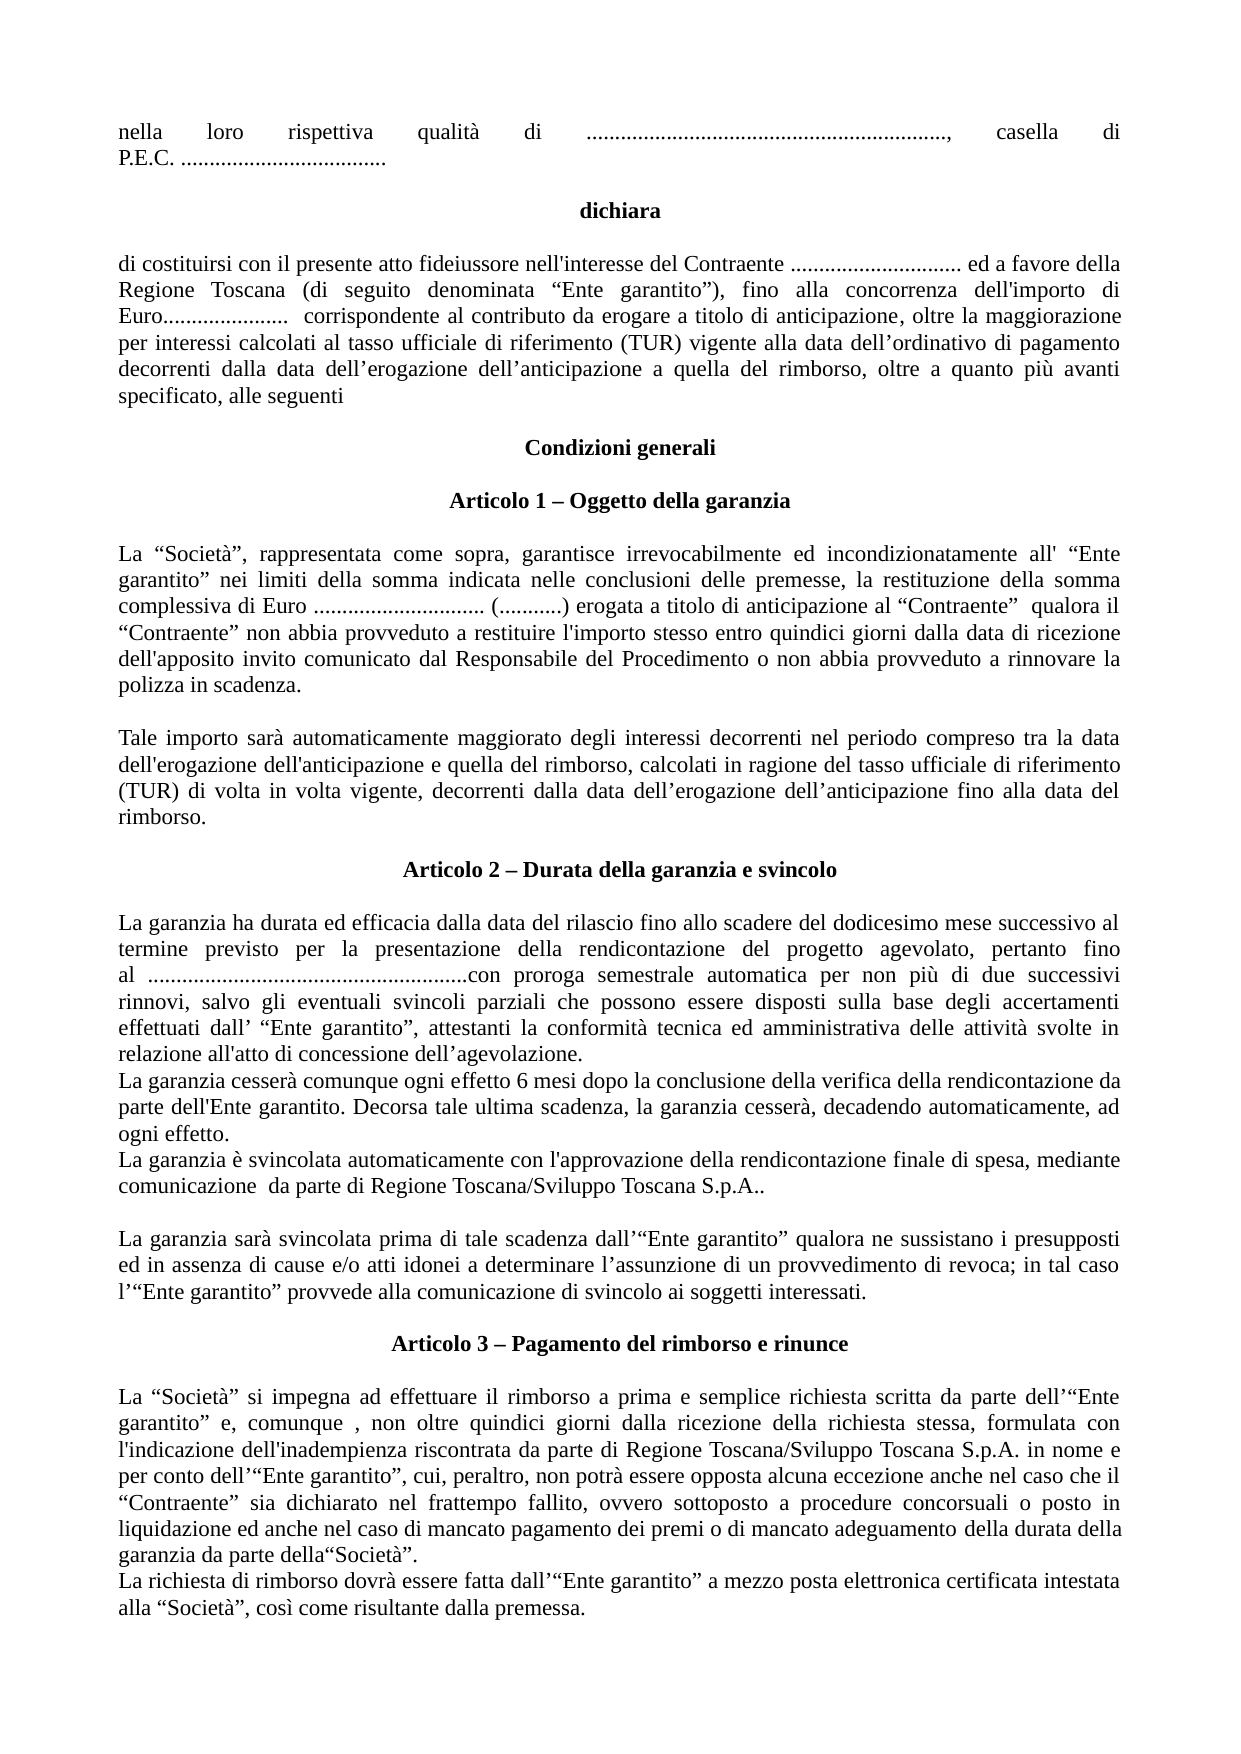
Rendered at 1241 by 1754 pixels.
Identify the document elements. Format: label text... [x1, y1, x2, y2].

text La richiesta di rimborso dovrà essere fatta dall’“Ente garantito” a mezzo posta elettronica certificata intestata alla “Società”, così come risultante dalla premessa. [118, 1568, 1122, 1620]
text La garanzia sarà svincolata prima di tale scadenza dall’“Ente garantito” qualora ne sussistano i presupposti ed in assenza di cause e/o atti idonei a determinare l’assunzione di un provvedimento di revoca; in tal caso l’“Ente garantito” provvede alla comunicazione di svincolo ai soggetti interessati. [118, 1225, 1122, 1304]
text La garanzia cesserà comunque ogni effetto 6 mesi dopo la conclusione della verifica della rendicontazione da parte dell'Ente garantito. Decorsa tale ultima scadenza, la garanzia cesserà, decadendo automaticamente, ad ogni effetto. [118, 1067, 1122, 1146]
text di costituirsi con il presente atto fideiussore nell'interesse del Contraente .............................. ed a favore della Regione Toscana (di seguito denominata “Ente garantito”), fino alla concorrenza dell'importo di Euro...................... corrispondente al contributo da erogare a titolo di anticipazione, oltre la maggiorazione per interessi calcolati al tasso ufficiale di riferimento (TUR) vigente alla data dell’ordinativo di pagamento decorrenti dalla data dell’erogazione dell’anticipazione a quella del rimborso, oltre a quanto più avanti specificato, alle seguenti [118, 250, 1122, 408]
text La garanzia ha durata ed efficacia dalla data del rilascio fino allo scadere del dodicesimo mese successivo al termine previsto per la presentazione della rendicontazione del progetto agevolato, pertanto fino al ........................................................con proroga semestrale automatica per non più di due successivi rinnovi, salvo gli eventuali svincoli parziali che possono essere disposti sulla base degli accertamenti effettuati dall’ “Ente garantito”, attestanti la conformità tecnica ed amministrativa delle attività svolte in relazione all'atto di concessione dell’agevolazione. [118, 909, 1122, 1067]
text Condizioni generali [118, 434, 1122, 461]
text Articolo 2 – Durata della garanzia e svincolo [118, 856, 1122, 882]
text La garanzia è svincolata automaticamente con l'approvazione della rendicontazione finale di spesa, mediante comunicazione da parte di Regione Toscana/Sviluppo Toscana S.p.A.. [118, 1146, 1122, 1199]
text Tale importo sarà automaticamente maggiorato degli interessi decorrenti nel periodo compreso tra la data dell'erogazione dell'anticipazione e quella del rimborso, calcolati in ragione del tasso ufficiale di riferimento (TUR) di volta in volta vigente, decorrenti dalla data dell’erogazione dell’anticipazione fino alla data del rimborso. [118, 724, 1122, 830]
text Articolo 3 – Pagamento del rimborso e rinunce [118, 1330, 1122, 1357]
text dichiara [118, 197, 1122, 223]
text La “Società” si impegna ad effettuare il rimborso a prima e semplice richiesta scritta da parte dell’“Ente garantito” e, comunque , non oltre quindici giorni dalla ricezione della richiesta stessa, formulata con l'indicazione dell'inadempienza riscontrata da parte di Regione Toscana/Sviluppo Toscana S.p.A. in nome e per conto dell’“Ente garantito”, cui, peraltro, non potrà essere opposta alcuna eccezione anche nel caso che il “Contraente” sia dichiarato nel frattempo fallito, ovvero sottoposto a procedure concorsuali o posto in liquidazione ed anche nel caso di mancato pagamento dei premi o di mancato adeguamento della durata della garanzia da parte della“Società”. [118, 1383, 1122, 1568]
text La “Società”, rappresentata come sopra, garantisce irrevocabilmente ed incondizionatamente all' “Ente garantito” nei limiti della somma indicata nelle conclusioni delle premesse, la restituzione della somma complessiva di Euro .............................. (...........) erogata a titolo di anticipazione al “Contraente” qualora il “Contraente” non abbia provveduto a restituire l'importo stesso entro quindici giorni dalla data di ricezione dell'apposito invito comunicato dal Responsabile del Procedimento o non abbia provveduto a rinnovare la polizza in scadenza. [118, 540, 1122, 698]
text Articolo 1 – Oggetto della garanzia [118, 487, 1122, 513]
text nella loro rispettiva qualità di ..............................................................., casella di P.E.C. .................................... [118, 118, 1122, 171]
